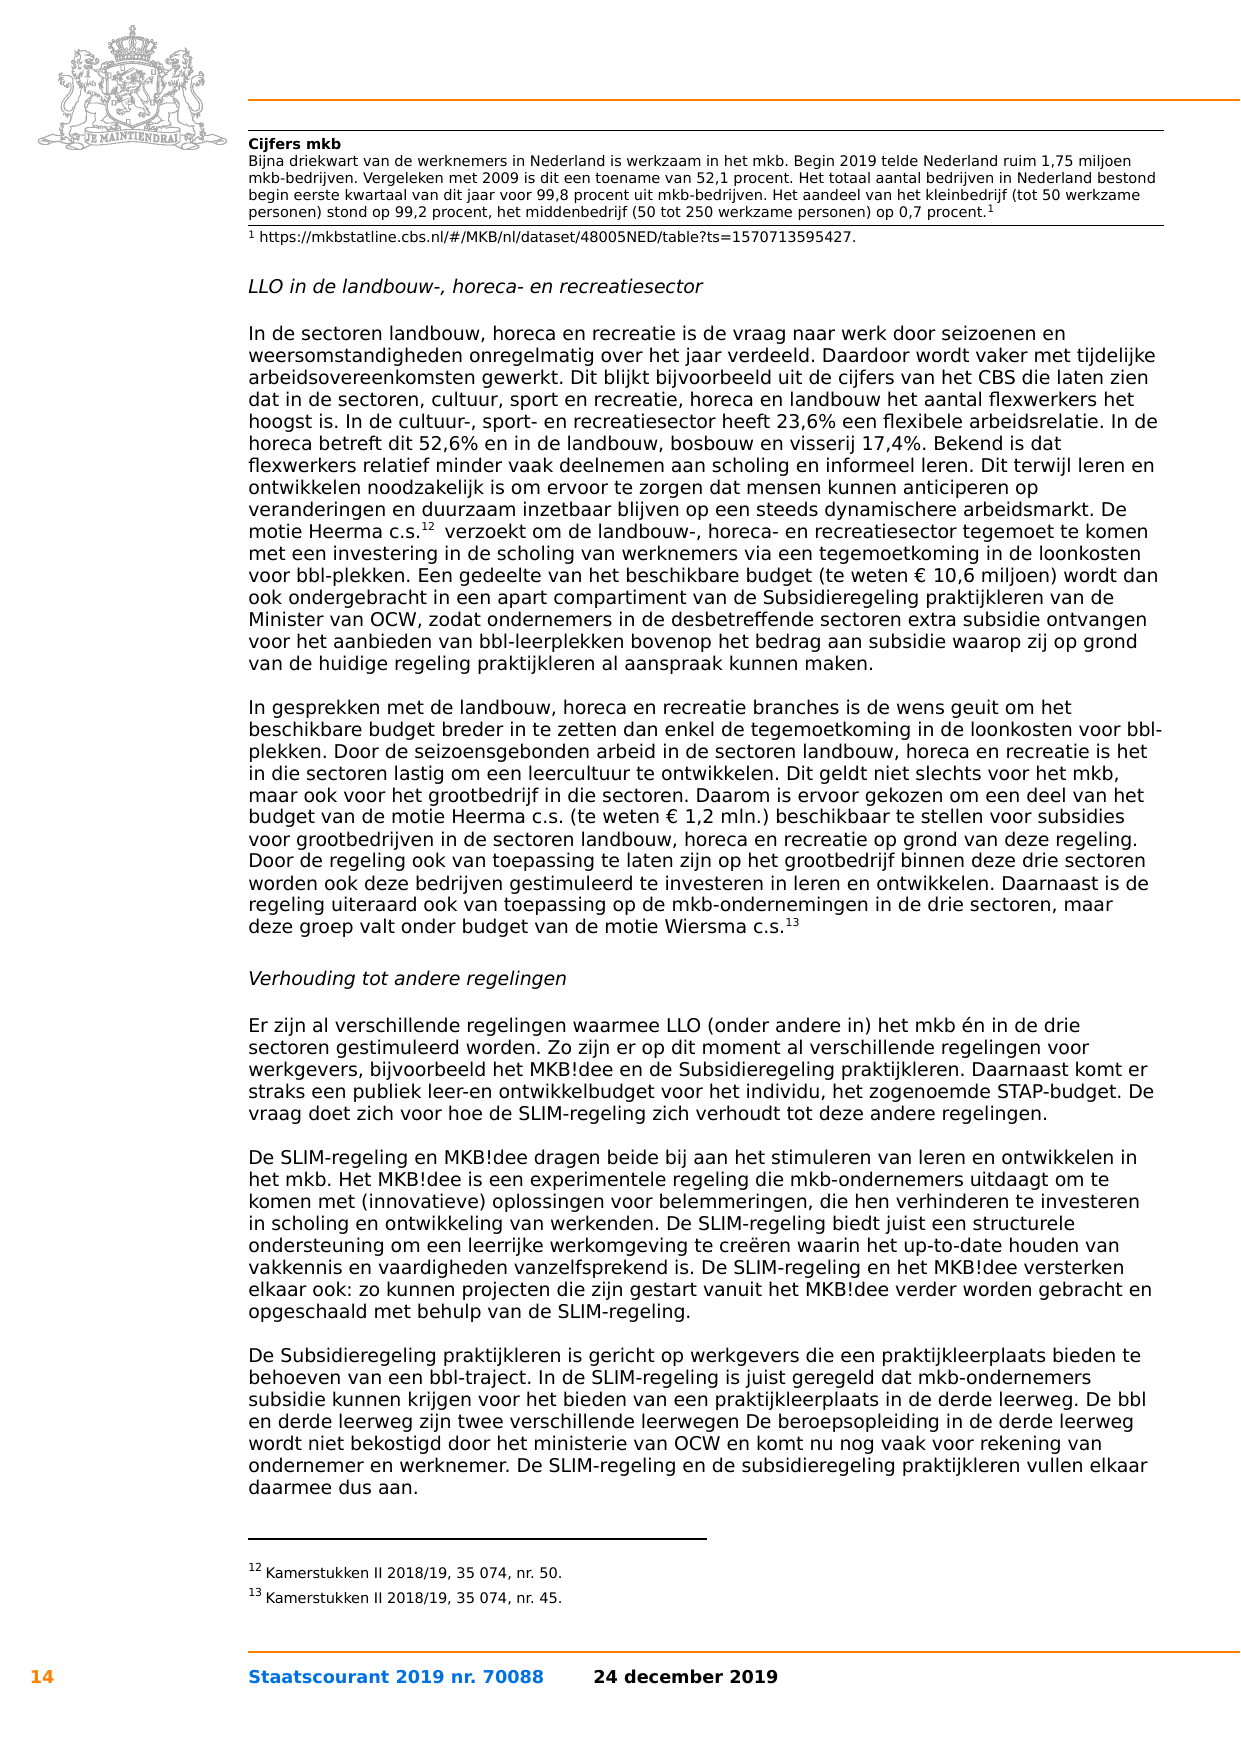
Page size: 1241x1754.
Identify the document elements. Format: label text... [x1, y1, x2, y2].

text In de sectoren landbouw, horeca en recreatie is de vraag naar werk door seizoenen en weersomstandigheden onregelmatig over het jaar verdeeld. Daardoor wordt vaker met tijdelijke arbeidsovereenkomsten gewerkt. Dit blijkt bijvoorbeeld uit de cijfers van het CBS die laten zien dat in de sectoren, cultuur, sport en recreatie, horeca en landbouw het aantal flexwerkers het hoogst is. In de cultuur-, sport- en recreatiesector heeft 23,6% een flexibele arbeidsrelatie. In de horeca betreft dit 52,6% en in de landbouw, bosbouw en visserij 17,4%. Bekend is dat flexwerkers relatief minder vaak deelnemen aan scholing en informeel leren. Dit terwijl leren en ontwikkelen noodzakelijk is om ervoor te zorgen dat mensen kunnen anticiperen op veranderingen en duurzaam inzetbaar blijven op een steeds dynamischere arbeidsmarkt. De motie Heerma c.s. verzoekt om de landbouw-, horeca- en recreatiesector tegemoet te komen met een investering in de scholing van werknemers via een tegemoetkoming in de loonkosten voor bbl-plekken. Een gedeelte van het beschikbare budget (te weten € 10,6 miljoen) wordt dan ook ondergebracht in een apart compartiment van de Subsidieregeling praktijkleren van de Minister van OCW, zodat ondernemers in de desbetreffende sectoren extra subsidie ontvangen voor het aanbieden van bbl-leerplekken bovenop het bedrag aan subsidie waarop zij op grond van de huidige regeling praktijkleren al aanspraak kunnen maken. [248, 323, 1163, 675]
table_cell 1 https://mkbstatline.cbs.nl/#/MKB/nl/dataset/48005NED/table?ts=1570713595427. [248, 226, 1163, 246]
text De SLIM-regeling en MKB!dee dragen beide bij aan het stimuleren van leren en ontwikkelen in het mkb. Het MKB!dee is een experimentele regeling die mkb-ondernemers uitdaagt om te komen met (innovatieve) oplossingen voor belemmeringen, die hen verhinderen te investeren in scholing en ontwikkeling van werkenden. De SLIM-regeling biedt juist een structurele ondersteuning om een leerrijke werkomgeving te creëren waarin het up-to-date houden van vakkennis en vaardigheden vanzelfsprekend is. De SLIM-regeling en het MKB!dee versterken elkaar ook: zo kunnen projecten die zijn gestart vanuit het MKB!dee verder worden gebracht en opgeschaald met behulp van de SLIM-regeling. [248, 1147, 1163, 1323]
subtitle Verhouding tot andere regelingen [248, 968, 1163, 990]
text De Subsidieregeling praktijkleren is gericht op werkgevers die een praktijkleerplaats bieden te behoeven van een bbl-traject. In de SLIM-regeling is juist geregeld dat mkb-ondernemers subsidie kunnen krijgen voor het bieden van een praktijkleerplaats in de derde leerweg. De bbl en derde leerweg zijn twee verschillende leerwegen De beroepsopleiding in de derde leerweg wordt niet bekostigd door het ministerie van OCW en komt nu nog vaak voor rekening van ondernemer en werknemer. De SLIM-regeling en de subsidieregeling praktijkleren vullen elkaar daarmee dus aan. [248, 1345, 1163, 1499]
picture [38, 25, 227, 150]
text Kamerstukken II 2018/19, 35 074, nr. 45. [248, 1586, 1163, 1608]
text Er zijn al verschillende regelingen waarmee LLO (onder andere in) het mkb én in de drie sectoren gestimuleerd worden. Zo zijn er op dit moment al verschillende regelingen voor werkgevers, bijvoorbeeld het MKB!dee en de Subsidieregeling praktijkleren. Daarnaast komt er straks een publiek leer-en ontwikkelbudget voor het individu, het zogenoemde STAP-budget. De vraag doet zich voor hoe de SLIM-regeling zich verhoudt tot deze andere regelingen. [248, 1015, 1163, 1125]
text In gesprekken met de landbouw, horeca en recreatie branches is de wens geuit om het beschikbare budget breder in te zetten dan enkel de tegemoetkoming in de loonkosten voor bbl-plekken. Door de seizoensgebonden arbeid in de sectoren landbouw, horeca en recreatie is het in die sectoren lastig om een leercultuur te ontwikkelen. Dit geldt niet slechts voor het mkb, maar ook voor het grootbedrijf in die sectoren. Daarom is ervoor gekozen om een deel van het budget van de motie Heerma c.s. (te weten € 1,2 mln.) beschikbaar te stellen voor subsidies voor grootbedrijven in de sectoren landbouw, horeca en recreatie op grond van deze regeling. Door de regeling ook van toepassing te laten zijn op het grootbedrijf binnen deze drie sectoren worden ook deze bedrijven gestimuleerd te investeren in leren en ontwikkelen. Daarnaast is de regeling uiteraard ook van toepassing op de mkb-ondernemingen in de drie sectoren, maar deze groep valt onder budget van de motie Wiersma c.s. [248, 697, 1163, 938]
text Kamerstukken II 2018/19, 35 074, nr. 50. [248, 1561, 1163, 1583]
subtitle LLO in de landbouw-, horeca- en recreatiesector [248, 276, 1163, 298]
table_header Cijfers mkb Bijna driekwart van de werknemers in Nederland is werkzaam in het mkb. Begin 2019 telde Nederland ruim 1,75 miljoen mkb-bedrijven. Vergeleken met 2009 is dit een toename van 52,1 procent. Het totaal aantal bedrijven in Nederland bestond begin eerste kwartaal van dit jaar voor 99,8 procent uit mkb-bedrijven. Het aandeel van het kleinbedrijf (tot 50 werkzame personen) stond op 99,2 procent, het middenbedrijf (50 tot 250 werkzame personen) op 0,7 procent.1 [248, 131, 1163, 225]
